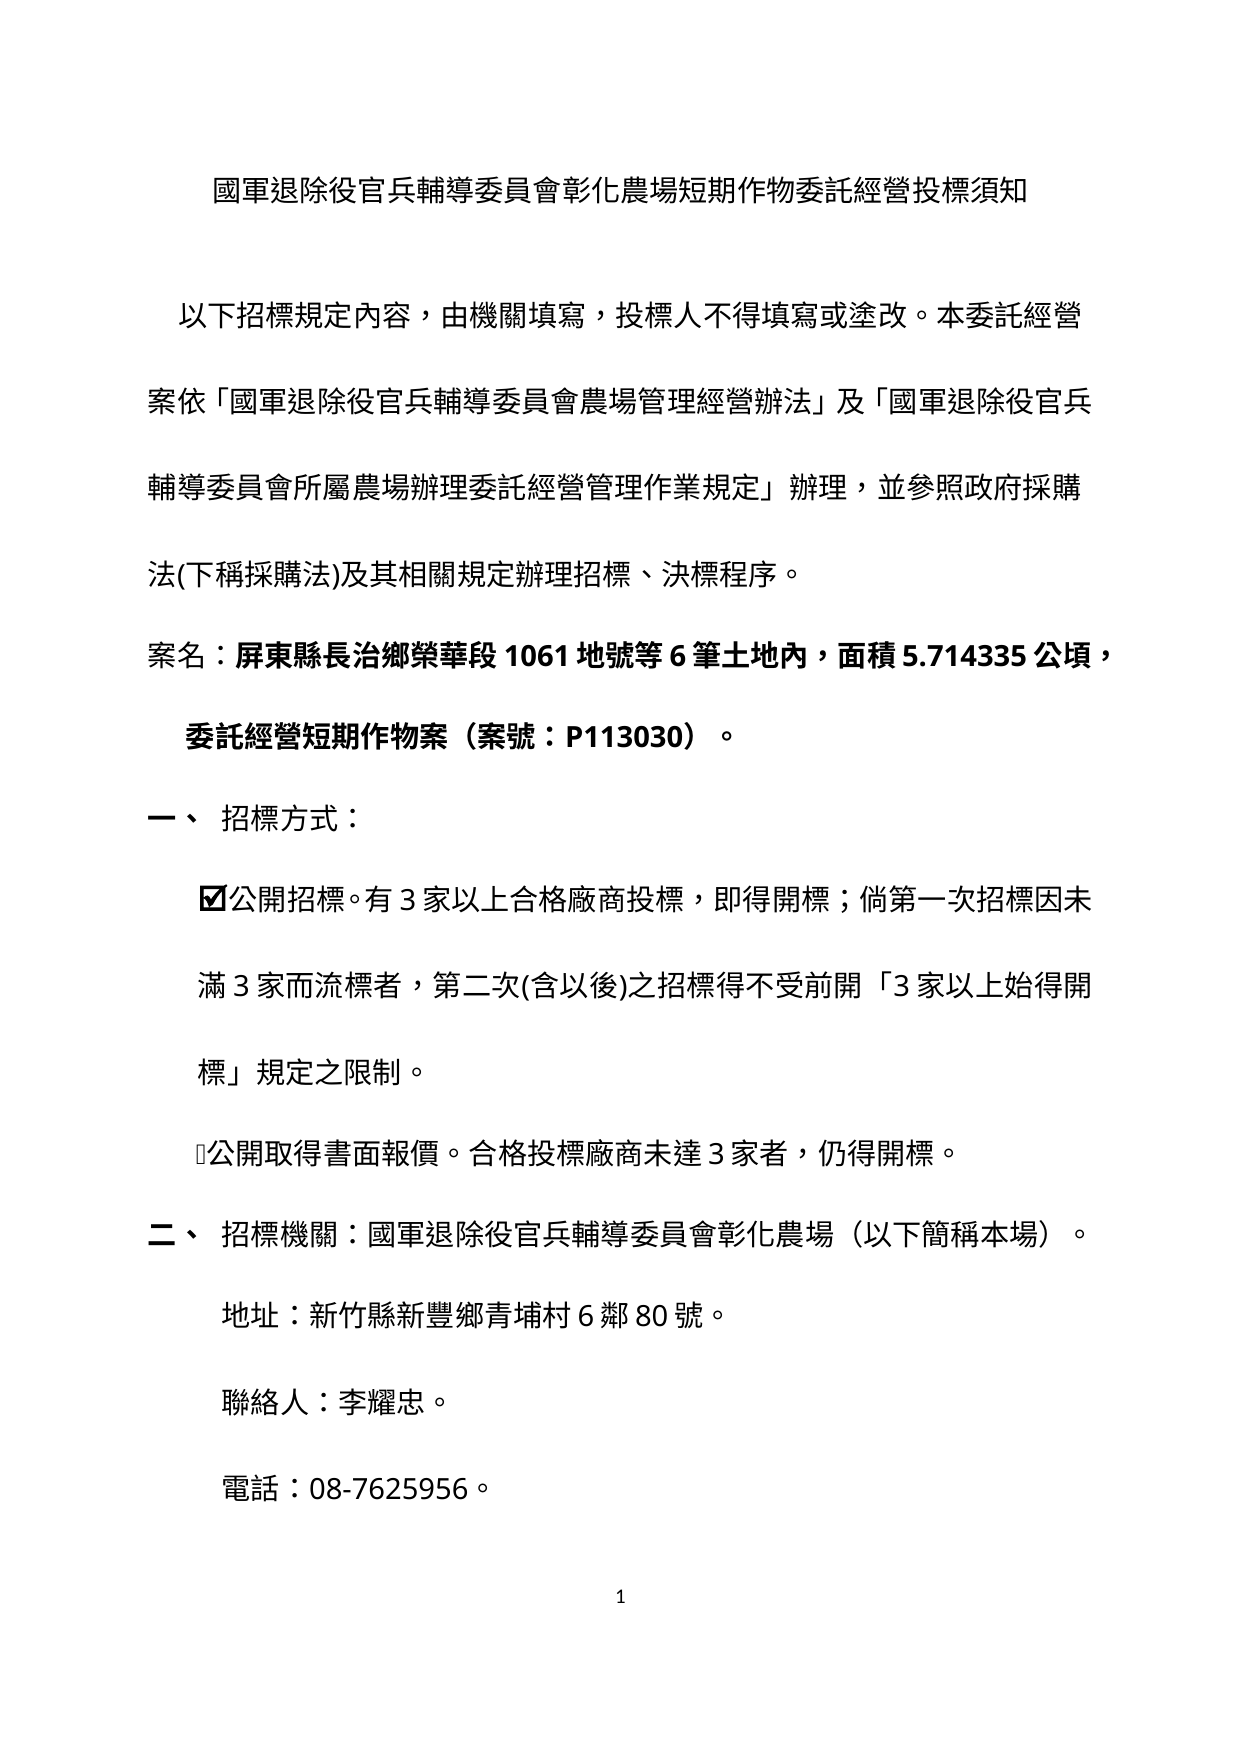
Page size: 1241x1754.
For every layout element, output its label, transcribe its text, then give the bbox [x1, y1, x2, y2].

list 招標機關：國軍退除役官兵輔導委員會彰化農場（以下簡稱本場）。 [148, 1195, 1093, 1270]
text 委託經營短期作物案（案號：P113030）。 [148, 698, 1093, 773]
text 公開取得書面報價。合格投標廠商未達3家者，仍得開標。 [196, 1114, 1093, 1189]
list 招標方式： [148, 779, 1093, 854]
text 案名：屏東縣長治鄉榮華段1061地號等6筆土地內，面積5.714335公頃， [148, 616, 1093, 691]
text 國軍退除役官兵輔導委員會彰化農場短期作物委託經營投標須知 [148, 152, 1093, 227]
text 地址：新竹縣新豐鄉青埔村6鄰80號。 聯絡人：李耀忠。 電話：08-7625956。 [221, 1277, 1093, 1524]
text 公開招標。有3家以上合格廠商投標，即得開標；倘第一次招標因未滿3家而流標者，第二次(含以後)之招標得不受前開「3家以上始得開標」規定之限制。 [198, 860, 1093, 1108]
text 以下招標規定內容，由機關填寫，投標人不得填寫或塗改。本委託經營案依「國軍退除役官兵輔導委員會農場管理經營辦法」及「國軍退除役官兵輔導委員會所屬農場辦理委託經營管理作業規定」辦理，並參照政府採購法(下稱採購法)及其相關規定辦理招標、決標程序。 [148, 276, 1093, 610]
